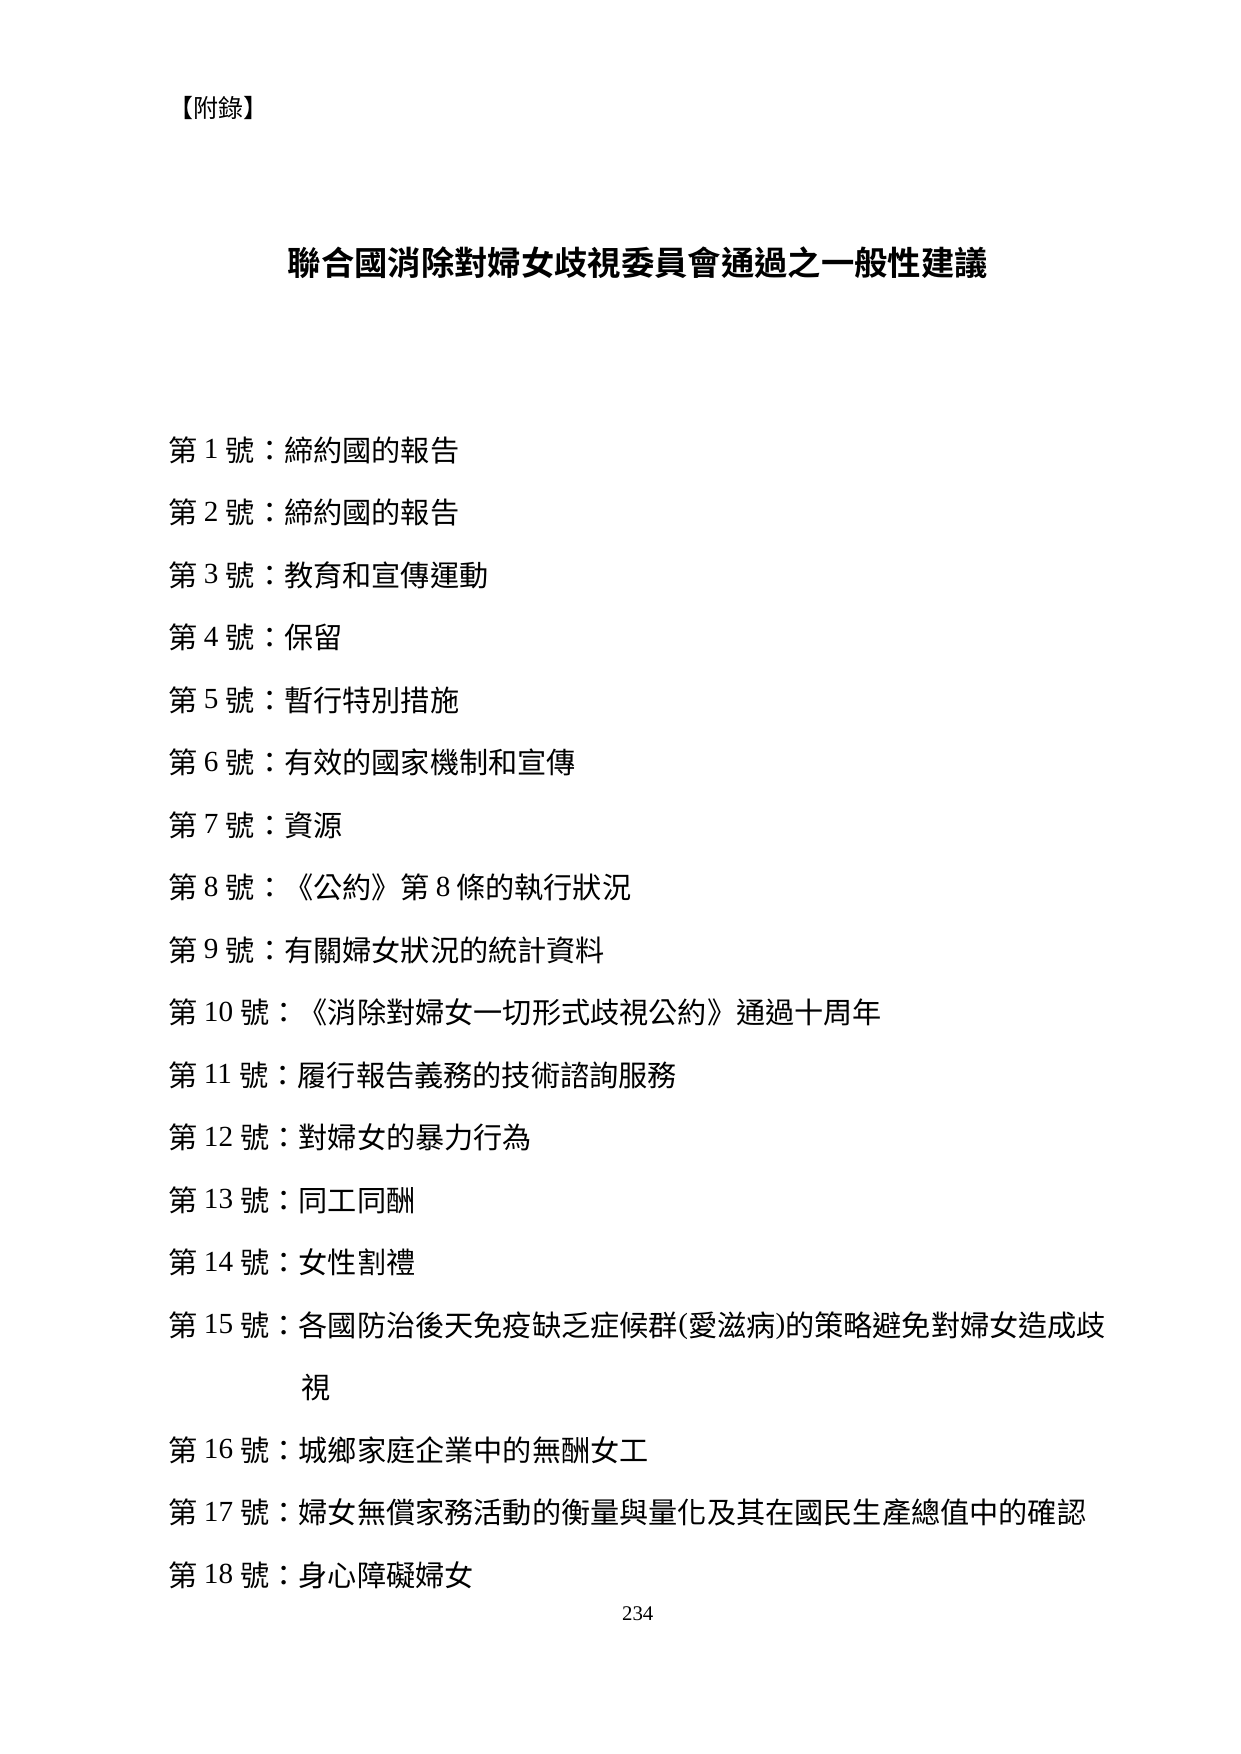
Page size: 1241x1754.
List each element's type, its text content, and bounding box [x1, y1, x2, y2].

text 第10 號：《消除對婦女一切形式歧視公約》通過十周年 [169, 969, 1106, 1032]
text 第15 號：各國防治後天免疫缺乏症候群(愛滋病)的策略避免對婦女造成歧 視 [169, 1282, 1106, 1407]
text 第2 號：締約國的報告 [169, 469, 1106, 532]
text 第12 號：對婦女的暴力行為 [169, 1094, 1106, 1157]
text 第7 號：資源 [169, 782, 1106, 844]
text 第17 號：婦女無償家務活動的衡量與量化及其在國民生產總值中的確認 [169, 1469, 1106, 1532]
text 第11 號：履行報告義務的技術諮詢服務 [169, 1032, 1106, 1094]
text 第8 號：《公約》第8條的執行狀況 [169, 844, 1106, 907]
text 聯合國消除對婦女歧視委員會通過之一般性建議 [169, 219, 1106, 282]
text 第13 號：同工同酬 [169, 1157, 1106, 1219]
text 第9 號：有關婦女狀況的統計資料 [169, 907, 1106, 969]
text 第4 號：保留 [169, 594, 1106, 657]
text 第3 號：教育和宣傳運動 [169, 532, 1106, 594]
text 第1 號：締約國的報告 [169, 407, 1106, 469]
text 第16 號：城鄉家庭企業中的無酬女工 [169, 1407, 1106, 1469]
text 第18 號：身心障礙婦女 [169, 1532, 1106, 1594]
text 第5 號：暫行特別措施 [169, 657, 1106, 719]
text 第6 號：有效的國家機制和宣傳 [169, 719, 1106, 782]
text 第14 號：女性割禮 [169, 1219, 1106, 1282]
